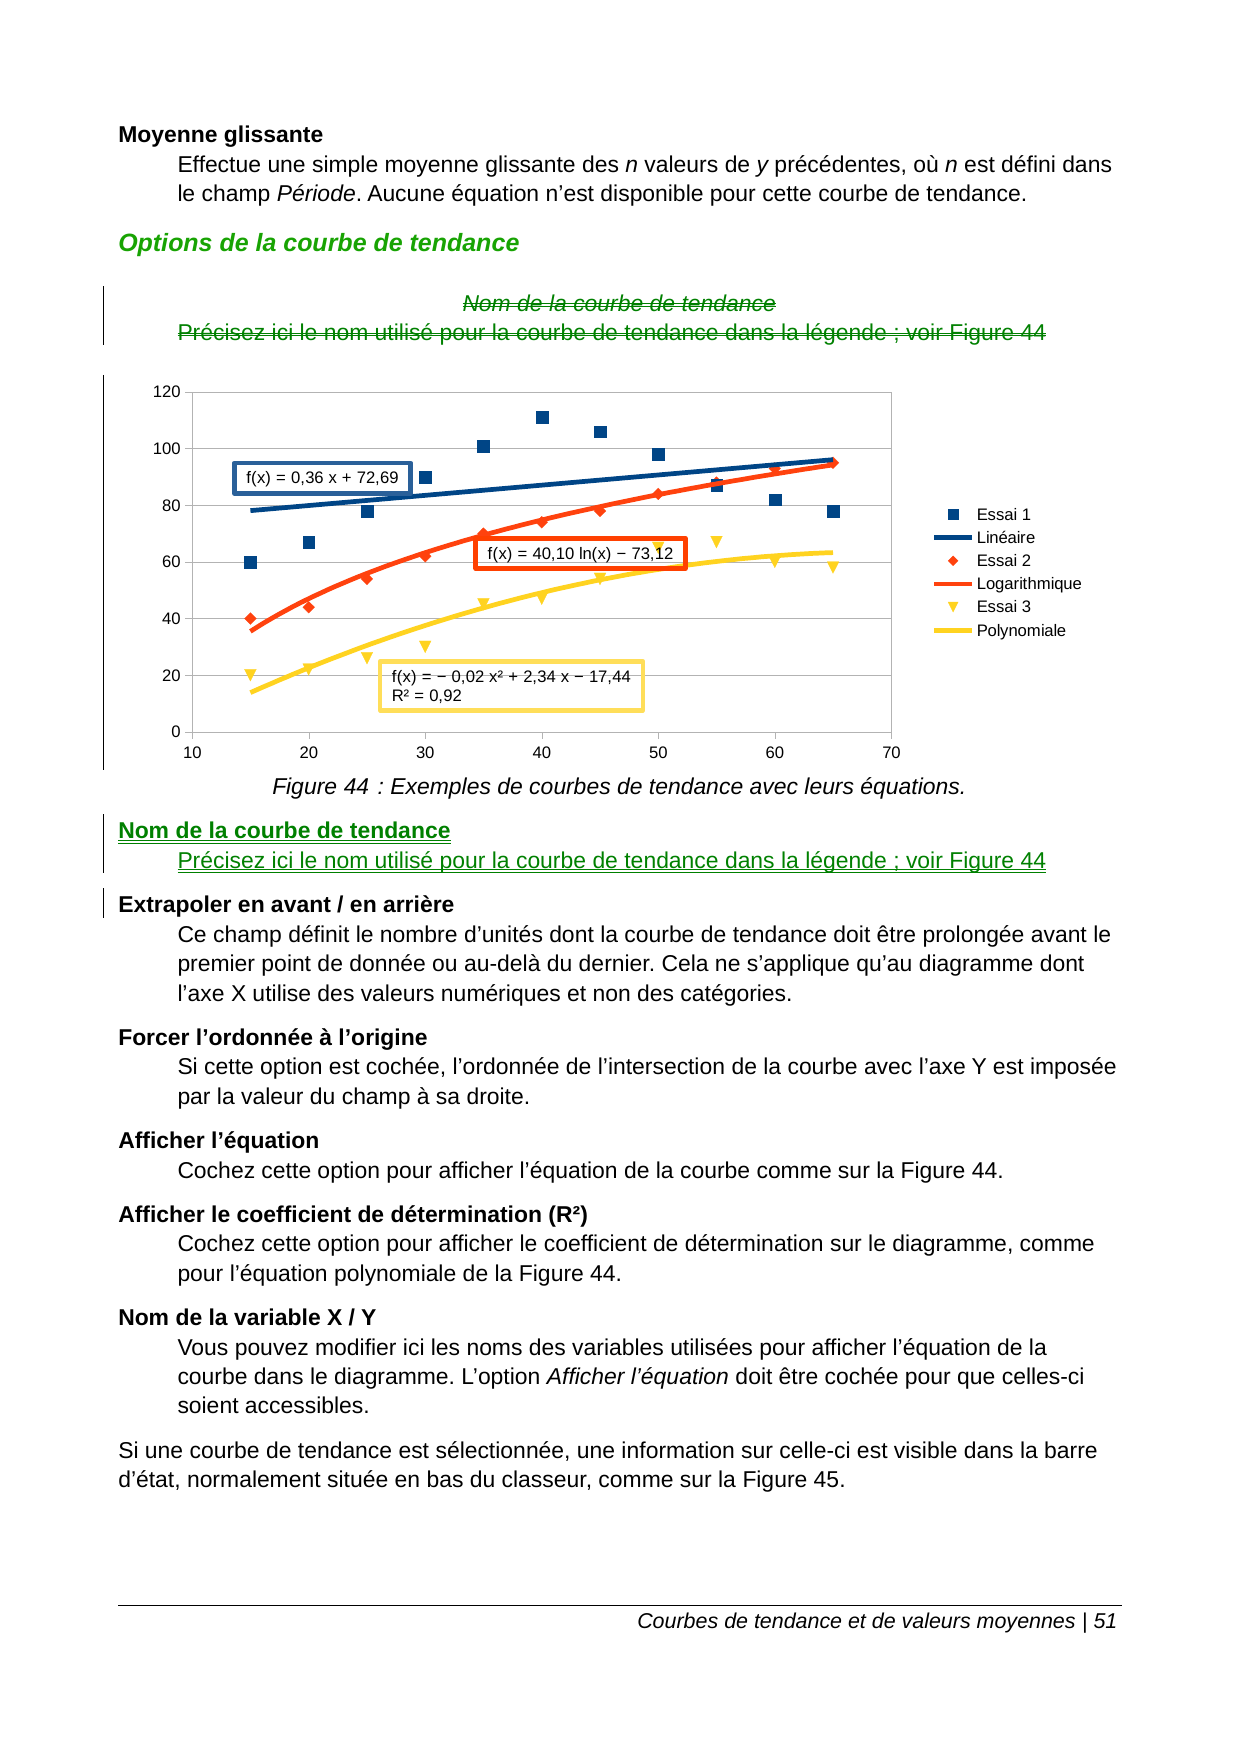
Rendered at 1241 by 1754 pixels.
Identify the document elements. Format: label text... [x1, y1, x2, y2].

subtitle Extrapoler en avant / en arrière [118, 888, 1122, 917]
list Effectue une simple moyenne glissante des n valeurs de y précédentes, où n est défini dans le champ Période. Aucune équation n’est disponible pour cette courbe de tendance. [177, 148, 1122, 207]
subtitle Afficher le coefficient de détermination (R²) [118, 1198, 1122, 1227]
subtitle Afficher l’équation [118, 1124, 1122, 1153]
subtitle Nom de la courbe de tendance [118, 814, 1122, 844]
subtitle Forcer l’ordonnée à l’origine [118, 1021, 1122, 1050]
list Précisez ici le nom utilisé pour la courbe de tendance dans la légende ; voir Figure 44 [177, 844, 1122, 873]
list Si cette option est cochée, l’ordonnée de l’intersection de la courbe avec l’axe Y est imposée par la valeur du champ à sa droite. [177, 1050, 1122, 1109]
text Si une courbe de tendance est sélectionnée, une information sur celle-ci est visible dans la barre d’état, normalement située en bas du classeur, comme sur la Figure 45. [118, 1434, 1122, 1493]
subtitle Nom de la variable X / Y [118, 1301, 1122, 1330]
list Vous pouvez modifier ici les noms des variables utilisées pour afficher l’équation de la courbe dans le diagramme. L’option Afficher l’équation doit être cochée pour que celles-ci soient accessibles. [177, 1330, 1122, 1419]
list Cochez cette option pour afficher l’équation de la courbe comme sur la Figure 44. [177, 1153, 1122, 1183]
subtitle Options de la courbe de tendance [118, 227, 1122, 257]
list Cochez cette option pour afficher le coefficient de détermination sur le diagramme, comme pour l’équation polynomiale de la Figure 44. [177, 1227, 1122, 1286]
text Figure 44 : Exemples de courbes de tendance avec leurs équations. [118, 770, 1122, 799]
list Ce champ définit le nombre d’unités dont la courbe de tendance doit être prolongée avant le premier point de donnée ou au-delà du dernier. Cela ne s’applique qu’au diagramme dont l’axe X utilise des valeurs numériques et non des catégories. [177, 917, 1122, 1006]
subtitle Moyenne glissante [118, 118, 1122, 148]
